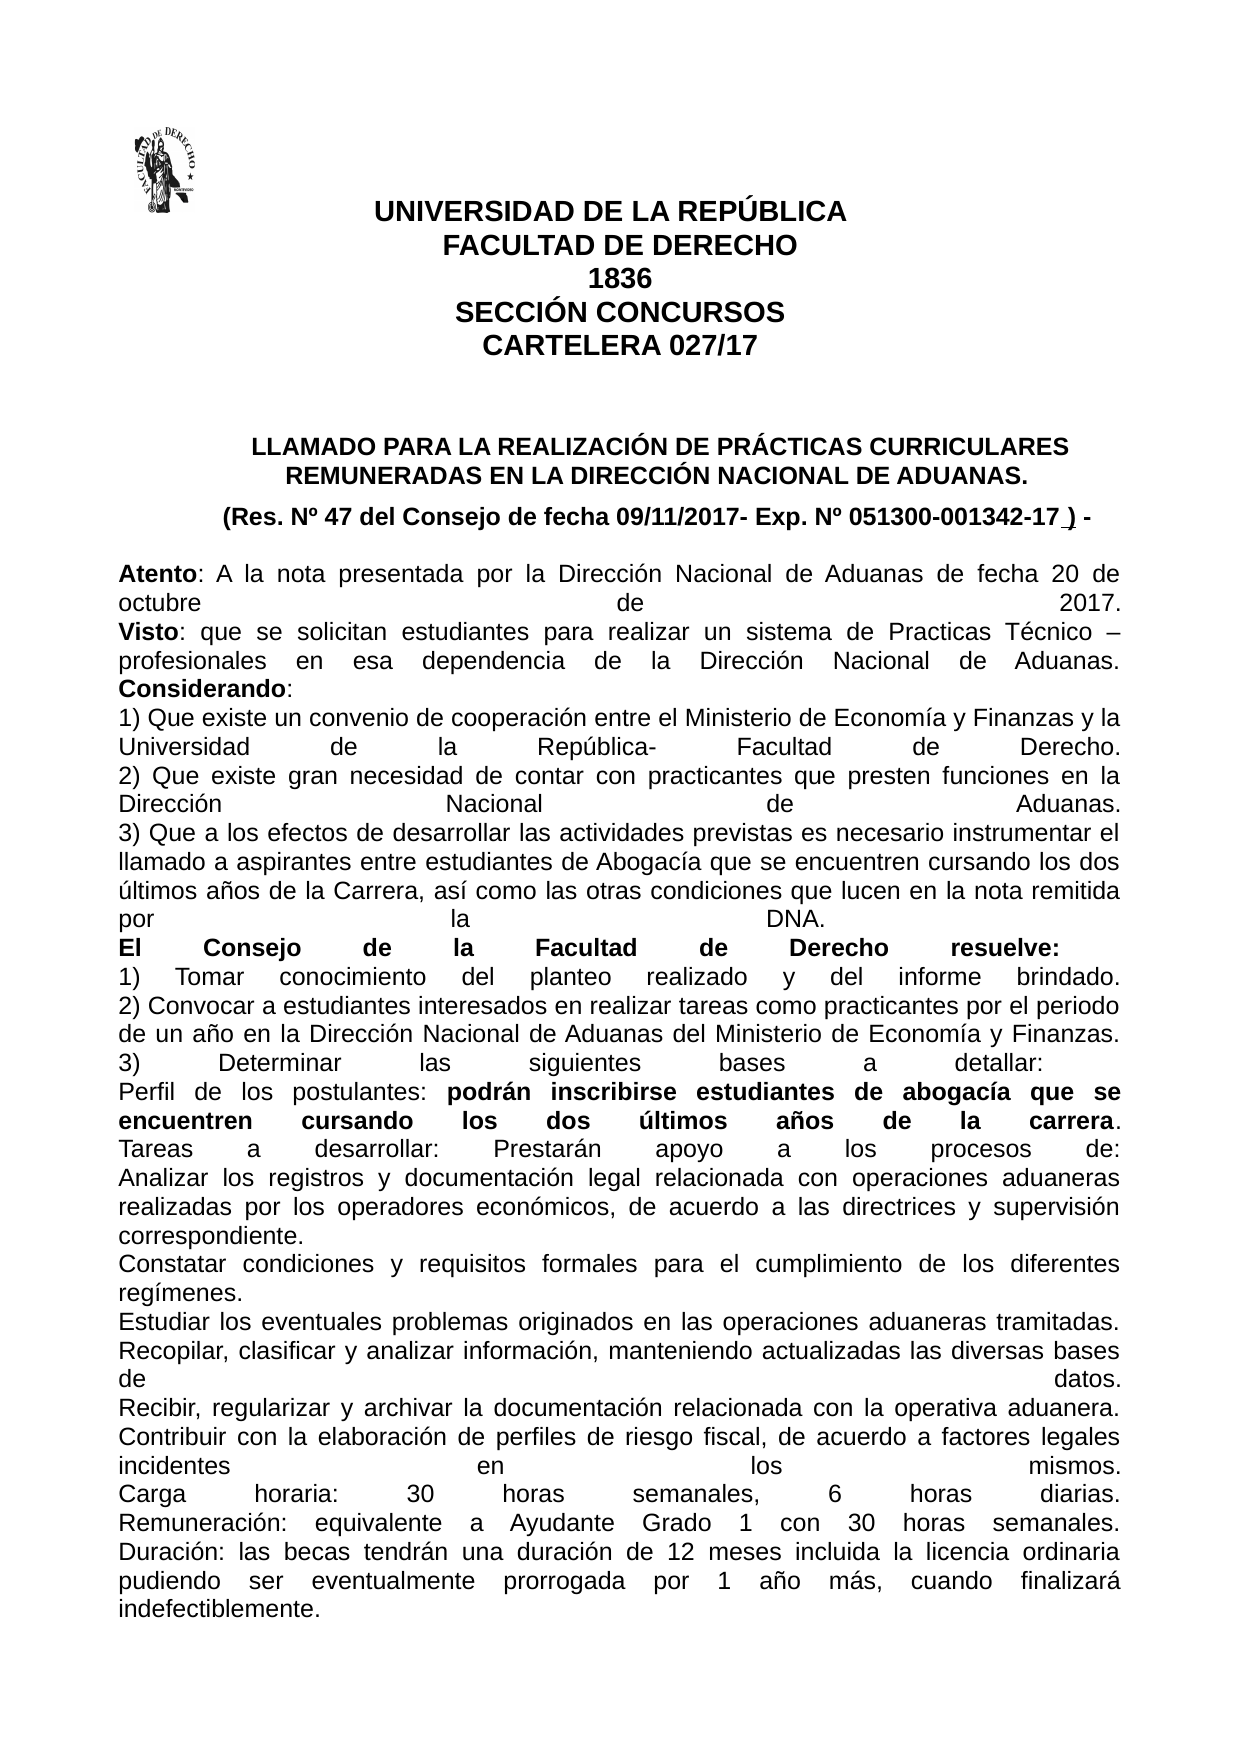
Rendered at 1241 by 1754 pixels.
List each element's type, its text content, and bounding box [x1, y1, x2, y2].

text CARTELERA 027/17 [118, 328, 1122, 362]
text FACULTAD DE DERECHO [118, 228, 1122, 261]
text 1836 [118, 261, 1122, 295]
text SECCIÓN CONCURSOS [118, 295, 1122, 328]
list (Res. Nº 47 del Consejo de fecha 09/11/2017- Exp. Nº 051300-001342-17 ) - [162, 502, 1122, 531]
list LLAMADO PARA LA REALIZACIÓN DE PRÁCTICAS CURRICULARES REMUNERADAS EN LA DIRECCIÓN NACIONAL DE ADUANAS. [162, 432, 1122, 489]
text UNIVERSIDAD DE LA REPÚBLICA [118, 118, 1122, 228]
text Atento: A la nota presentada por la Dirección Nacional de Aduanas de fecha 20 de octubre de 2017. Visto: que se solicitan estudiantes para realizar un sistema de Practicas Técnico – profesionales en esa dependencia de la Dirección Nacional de Aduanas. Considerando: 1) Que existe un convenio de cooperación entre el Ministerio de Economía y Finanzas y la Universidad de la República- Facultad de Derecho. 2) Que existe gran necesidad de contar con practicantes que presten funciones en la Dirección Nacional de Aduanas. 3) Que a los efectos de desarrollar las actividades previstas es necesario instrumentar el llamado a aspirantes entre estudiantes de Abogacía que se encuentren cursando los dos últimos años de la Carrera, así como las otras condiciones que lucen en la nota remitida por la DNA. El Consejo de la Facultad de Derecho resuelve: 1) Tomar conocimiento del planteo realizado y del informe brindado. 2) Convocar a estudiantes interesados en realizar tareas como practicantes por el periodo de un año en la Dirección Nacional de Aduanas del Ministerio de Economía y Finanzas. 3) Determinar las siguientes bases a detallar: Perfil de los postulantes: podrán inscribirse estudiantes de abogacía que se encuentren cursando los dos últimos años de la carrera. Tareas a desarrollar: Prestarán apoyo a los procesos de: Analizar los registros y documentación legal relacionada con operaciones aduaneras realizadas por los operadores económicos, de acuerdo a las directrices y supervisión correspondiente. Constatar condiciones y requisitos formales para el cumplimiento de los diferentes regímenes. Estudiar los eventuales problemas originados en las operaciones aduaneras tramitadas. Recopilar, clasificar y analizar información, manteniendo actualizadas las diversas bases de datos. Recibir, regularizar y archivar la documentación relacionada con la operativa aduanera. Contribuir con la elaboración de perfiles de riesgo fiscal, de acuerdo a factores legales incidentes en los mismos. Carga horaria: 30 horas semanales, 6 horas diarias. Remuneración: equivalente a Ayudante Grado 1 con 30 horas semanales. Duración: las becas tendrán una duración de 12 meses incluida la licencia ordinaria pudiendo ser eventualmente prorrogada por 1 año más, cuando finalizará indefectiblemente. [118, 531, 1122, 1623]
picture [134, 127, 195, 213]
